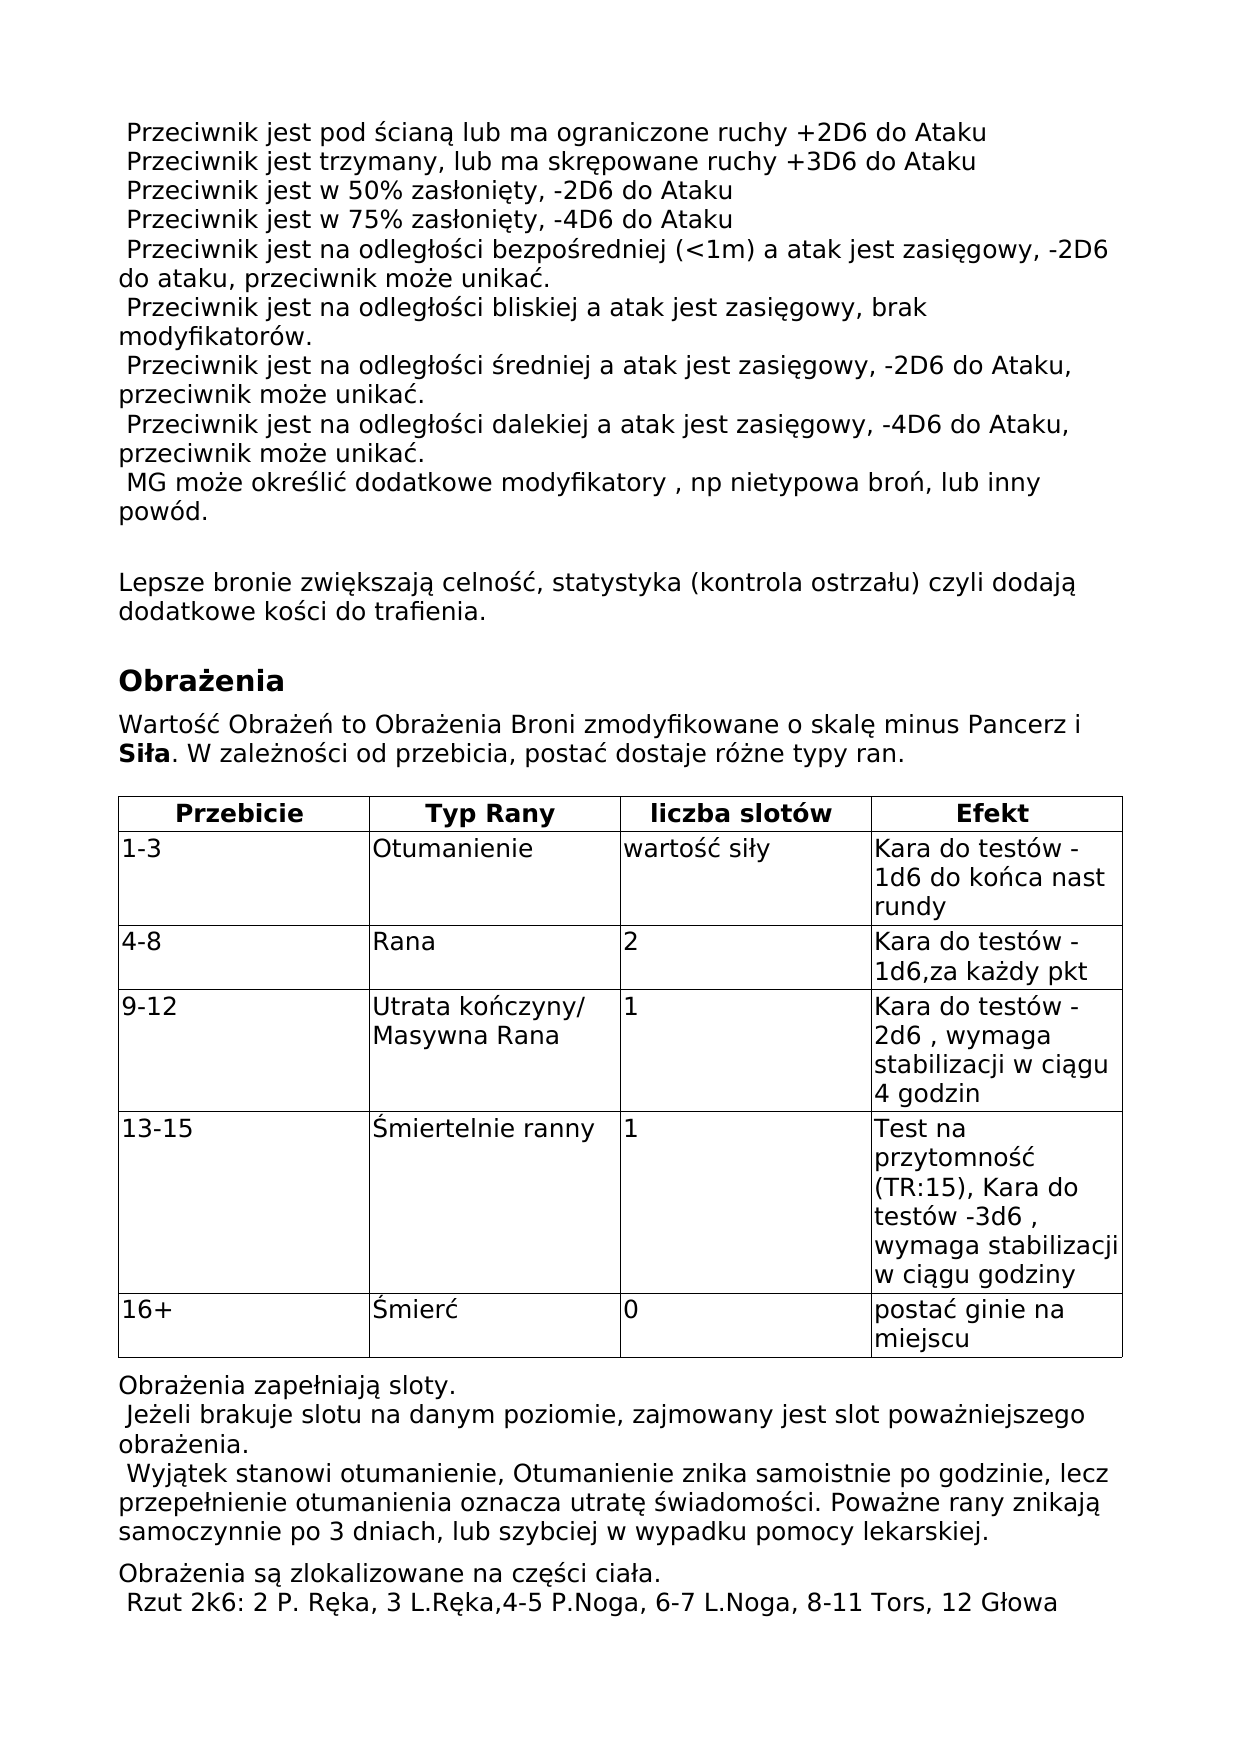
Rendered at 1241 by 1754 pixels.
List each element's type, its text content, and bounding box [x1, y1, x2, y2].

table_cell Śmierć [370, 1294, 620, 1357]
table_cell Kara do testów -2d6 , wymaga stabilizacji w ciągu 4 godzin [872, 990, 1122, 1111]
text Obrażenia zapełniają sloty. Jeżeli brakuje slotu na danym poziomie, zajmowany jest slot poważniejszego obrażenia. Wyjątek stanowi otumanienie, Otumanienie znika samoistnie po godzinie, lecz przepełnienie otumanienia oznacza utratę świadomości. Poważne rany znikają samoczynnie po 3 dniach, lub szybciej w wypadku pomocy lekarskiej. [118, 1372, 1122, 1547]
table_cell Kara do testów -1d6,za każdy pkt [872, 926, 1122, 989]
text Lepsze bronie zwiększają celność, statystyka (kontrola ostrzału) czyli dodają dodatkowe kości do trafienia. [118, 568, 1122, 626]
table_cell 0 [621, 1294, 871, 1357]
table_cell Otumanienie [370, 832, 620, 924]
table_cell postać ginie na miejscu [872, 1294, 1122, 1357]
table_header Efekt [872, 797, 1122, 831]
text Wartość Obrażeń to Obrażenia Broni zmodyfikowane o skalę minus Pancerz i Siła. W zależności od przebicia, postać dostaje różne typy ran. [118, 710, 1122, 769]
table_cell Kara do testów -1d6 do końca nast rundy [872, 832, 1122, 924]
table_cell Śmiertelnie ranny [370, 1112, 620, 1292]
table_cell 9-12 [119, 990, 369, 1111]
text Przeciwnik jest pod ścianą lub ma ograniczone ruchy +2D6 do Ataku Przeciwnik jest trzymany, lub ma skrępowane ruchy +3D6 do Ataku Przeciwnik jest w 50% zasłonięty, -2D6 do Ataku Przeciwnik jest w 75% zasłonięty, -4D6 do Ataku Przeciwnik jest na odległości bezpośredniej (<1m) a atak jest zasięgowy, -2D6 do ataku, przeciwnik może unikać. Przeciwnik jest na odległości bliskiej a atak jest zasięgowy, brak modyfikatorów. Przeciwnik jest na odległości średniej a atak jest zasięgowy, -2D6 do Ataku, przeciwnik może unikać. Przeciwnik jest na odległości dalekiej a atak jest zasięgowy, -4D6 do Ataku, przeciwnik może unikać. MG może określić dodatkowe modyfikatory , np nietypowa broń, lub inny powód. [118, 118, 1122, 556]
table_header Przebicie [119, 797, 369, 831]
table_cell Test na przytomność (TR:15), Kara do testów -3d6 , wymaga stabilizacji w ciągu godziny [872, 1112, 1122, 1292]
table_cell 1 [621, 1112, 871, 1292]
subtitle Obrażenia [118, 664, 1122, 698]
table_cell 1-3 [119, 832, 369, 924]
table_cell 16+ [119, 1294, 369, 1357]
table_header Typ Rany [370, 797, 620, 831]
table_cell Utrata kończyny/ Masywna Rana [370, 990, 620, 1111]
table_cell 13-15 [119, 1112, 369, 1292]
text Obrażenia są zlokalizowane na części ciała. Rzut 2k6: 2 P. Ręka, 3 L.Ręka,4-5 P.Noga, 6-7 L.Noga, 8-11 Tors, 12 Głowa [118, 1559, 1122, 1617]
table_cell 4-8 [119, 926, 369, 989]
table_header liczba slotów [621, 797, 871, 831]
table_cell 1 [621, 990, 871, 1111]
table_cell wartość siły [621, 832, 871, 924]
table_cell 2 [621, 926, 871, 989]
table_cell Rana [370, 926, 620, 989]
